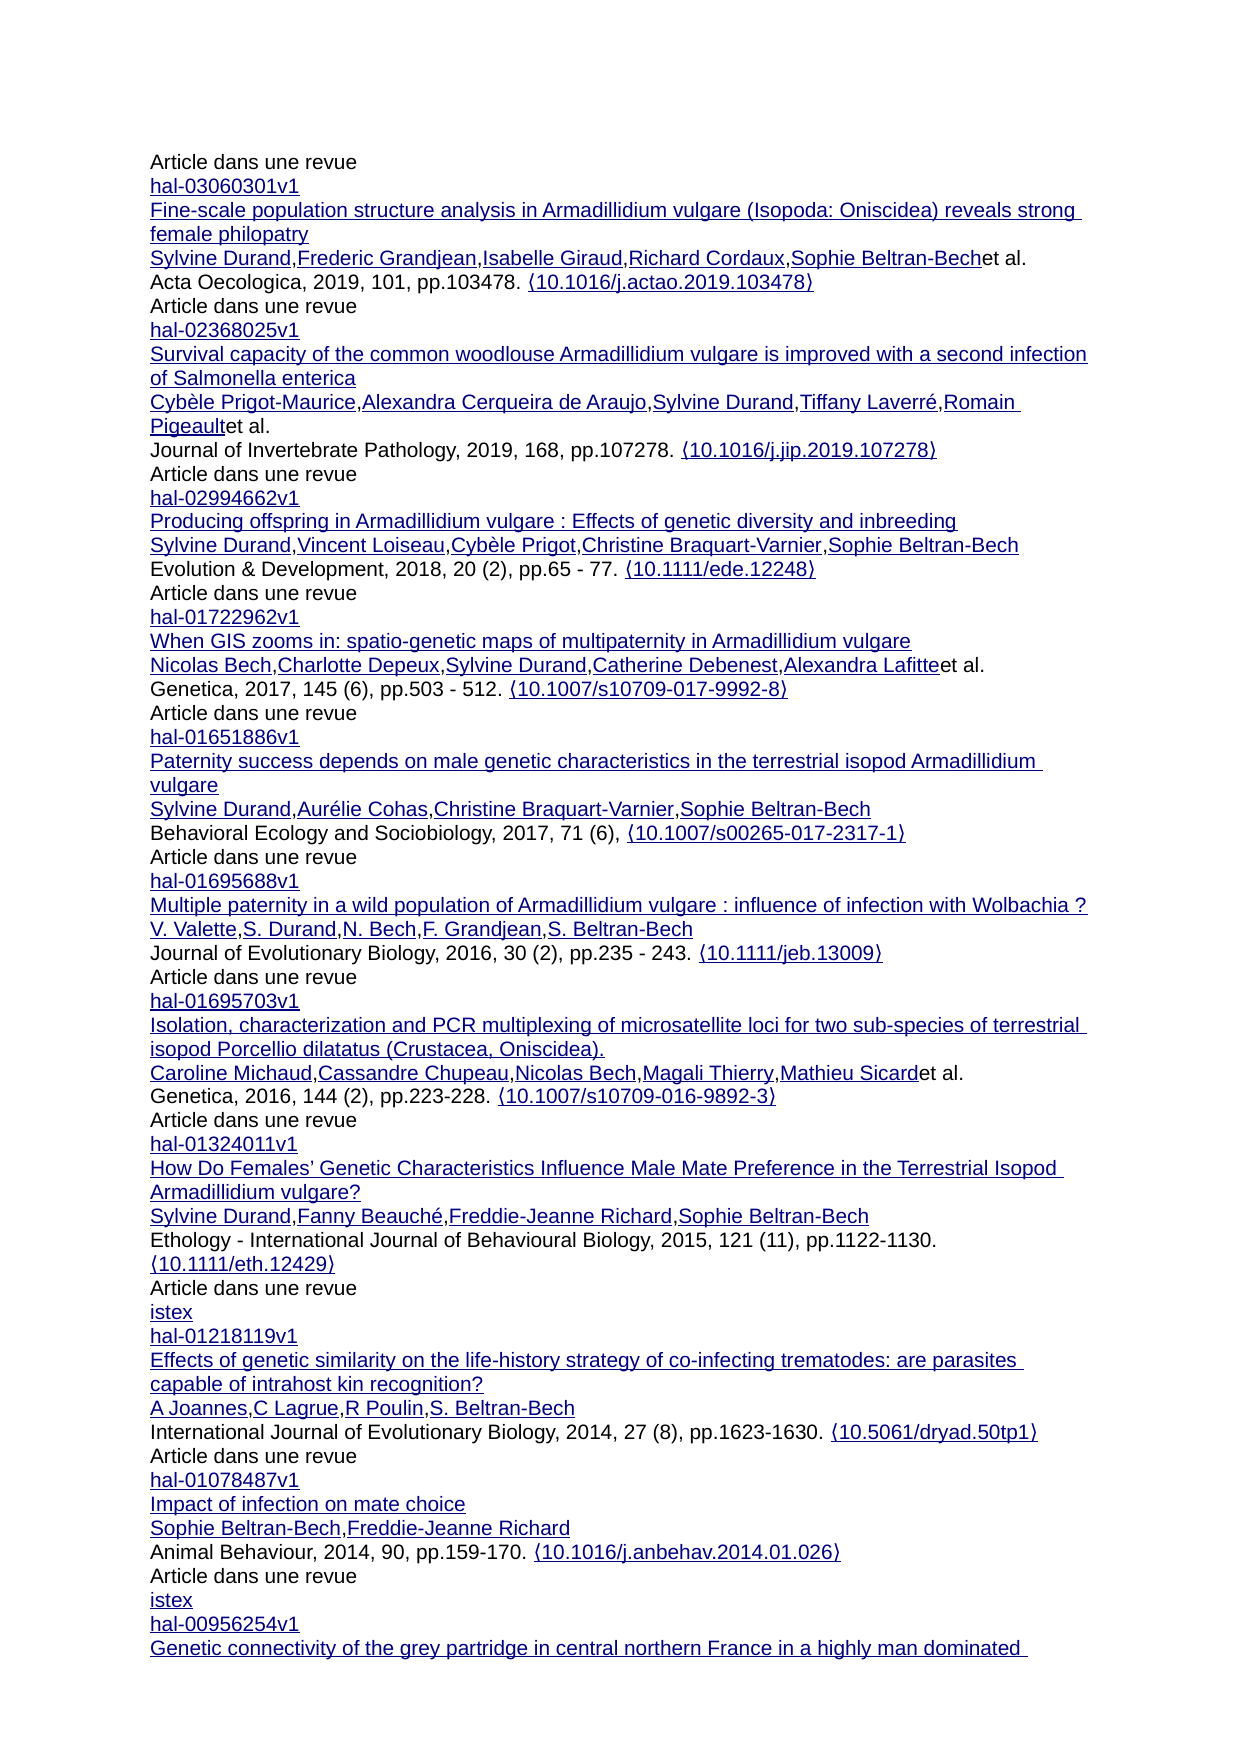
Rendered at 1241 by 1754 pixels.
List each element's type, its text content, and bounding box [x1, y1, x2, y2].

table_cell Impact of infection on mate choice Sophie Beltran-Bech,Freddie-Jeanne Richard Animal Behaviour, 2014, 90, pp.159-170. ⟨10.1016/j.anbehav.2014.01.026⟩ Article dans une revue istex hal-00956254v1 [150, 1492, 1090, 1635]
table_cell Article dans une revue hal-03060301v1 [150, 150, 1090, 198]
table_cell Producing offspring in Armadillidium vulgare : Effects of genetic diversity and inbreeding Sylvine Durand,Vincent Loiseau,Cybèle Prigot,Christine Braquart-Varnier,Sophie Beltran-Bech Evolution & Development, 2018, 20 (2), pp.65 - 77. ⟨10.1111/ede.12248⟩ Article dans une revue hal-01722962v1 [150, 509, 1090, 629]
table_cell Effects of genetic similarity on the life-history strategy of co-infecting trematodes: are parasites capable of intrahost kin recognition? A Joannes,C Lagrue,R Poulin,S. Beltran-Bech International Journal of Evolutionary Biology, 2014, 27 (8), pp.1623-1630. ⟨10.5061/dryad.50tp1⟩ Article dans une revue hal-01078487v1 [150, 1348, 1090, 1492]
table_cell Isolation, characterization and PCR multiplexing of microsatellite loci for two sub-species of terrestrial isopod Porcellio dilatatus (Crustacea, Oniscidea). Caroline Michaud,Cassandre Chupeau,Nicolas Bech,Magali Thierry,Mathieu Sicardet al. Genetica, 2016, 144 (2), pp.223-228. ⟨10.1007/s10709-016-9892-3⟩ Article dans une revue hal-01324011v1 [150, 1013, 1090, 1156]
table_cell How Do Females’ Genetic Characteristics Influence Male Mate Preference in the Terrestrial Isopod Armadillidium vulgare? Sylvine Durand,Fanny Beauché,Freddie-Jeanne Richard,Sophie Beltran-Bech Ethology - International Journal of Behavioural Biology, 2015, 121 (11), pp.1122-1130. ⟨10.1111/eth.12429⟩ Article dans une revue istex hal-01218119v1 [150, 1156, 1090, 1348]
table_cell Survival capacity of the common woodlouse Armadillidium vulgare is improved with a second infection of Salmonella enterica Cybèle Prigot-Maurice,Alexandra Cerqueira de Araujo,Sylvine Durand,Tiffany Laverré,Romain Pigeaultet al. Journal of Invertebrate Pathology, 2019, 168, pp.107278. ⟨10.1016/j.jip.2019.107278⟩ Article dans une revue hal-02994662v1 [150, 342, 1090, 509]
table_cell Paternity success depends on male genetic characteristics in the terrestrial isopod Armadillidium vulgare Sylvine Durand,Aurélie Cohas,Christine Braquart-Varnier,Sophie Beltran-Bech Behavioral Ecology and Sociobiology, 2017, 71 (6), ⟨10.1007/s00265-017-2317-1⟩ Article dans une revue hal-01695688v1 [150, 749, 1090, 893]
table_cell Multiple paternity in a wild population of Armadillidium vulgare : influence of infection with Wolbachia ? V. Valette,S. Durand,N. Bech,F. Grandjean,S. Beltran-Bech Journal of Evolutionary Biology, 2016, 30 (2), pp.235 - 243. ⟨10.1111/jeb.13009⟩ Article dans une revue hal-01695703v1 [150, 893, 1090, 1012]
table_cell Fine-scale population structure analysis in Armadillidium vulgare (Isopoda: Oniscidea) reveals strong female philopatry Sylvine Durand,Frederic Grandjean,Isabelle Giraud,Richard Cordaux,Sophie Beltran-Bechet al. Acta Oecologica, 2019, 101, pp.103478. ⟨10.1016/j.actao.2019.103478⟩ Article dans une revue hal-02368025v1 [150, 198, 1090, 342]
table_cell Genetic connectivity of the grey partridge in central northern France in a highly man dominated [150, 1635, 1090, 1659]
table_cell When GIS zooms in: spatio-genetic maps of multipaternity in Armadillidium vulgare Nicolas Bech,Charlotte Depeux,Sylvine Durand,Catherine Debenest,Alexandra Lafitteet al. Genetica, 2017, 145 (6), pp.503 - 512. ⟨10.1007/s10709-017-9992-8⟩ Article dans une revue hal-01651886v1 [150, 629, 1090, 749]
